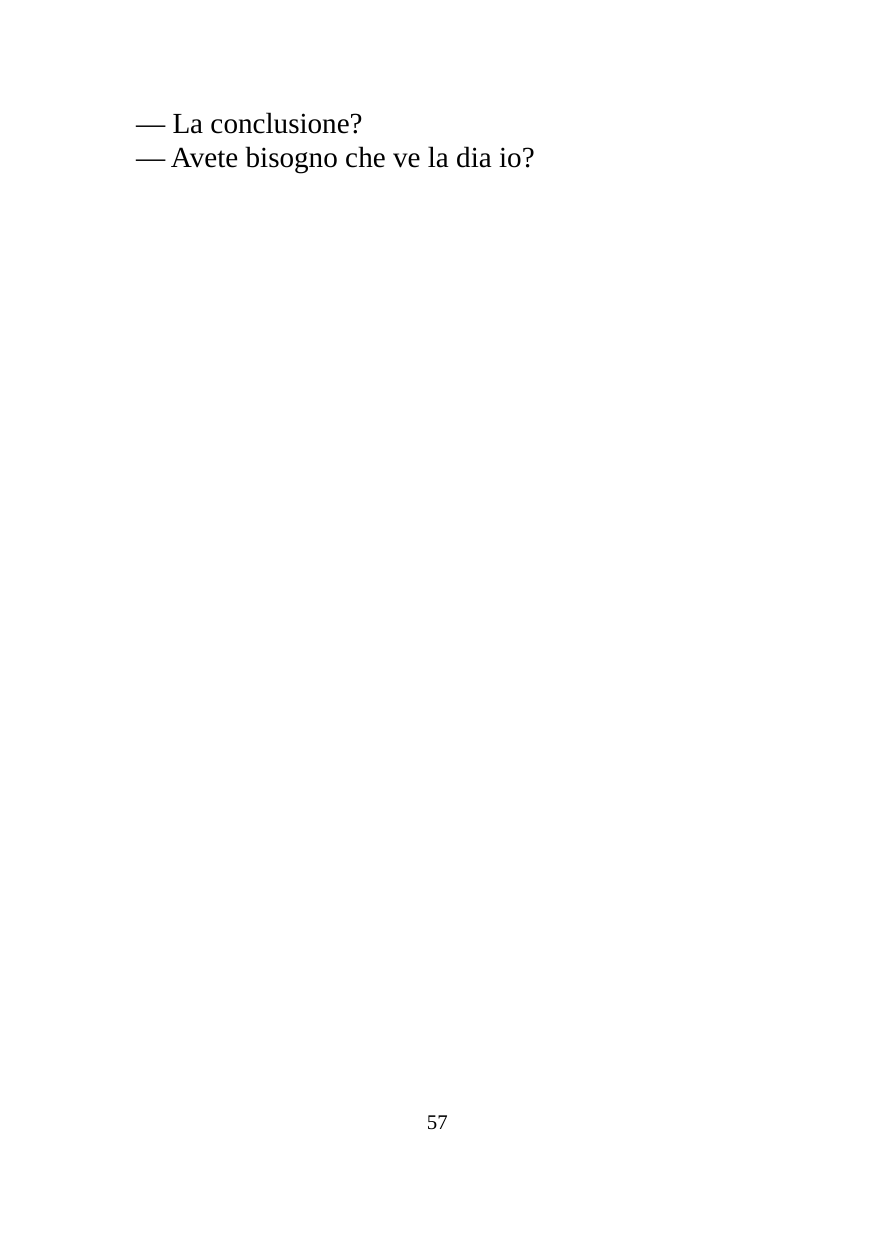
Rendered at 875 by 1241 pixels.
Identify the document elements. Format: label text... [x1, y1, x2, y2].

text — La conclusione? [106, 106, 768, 140]
text — Avete bisogno che ve la dia io? [106, 140, 768, 173]
